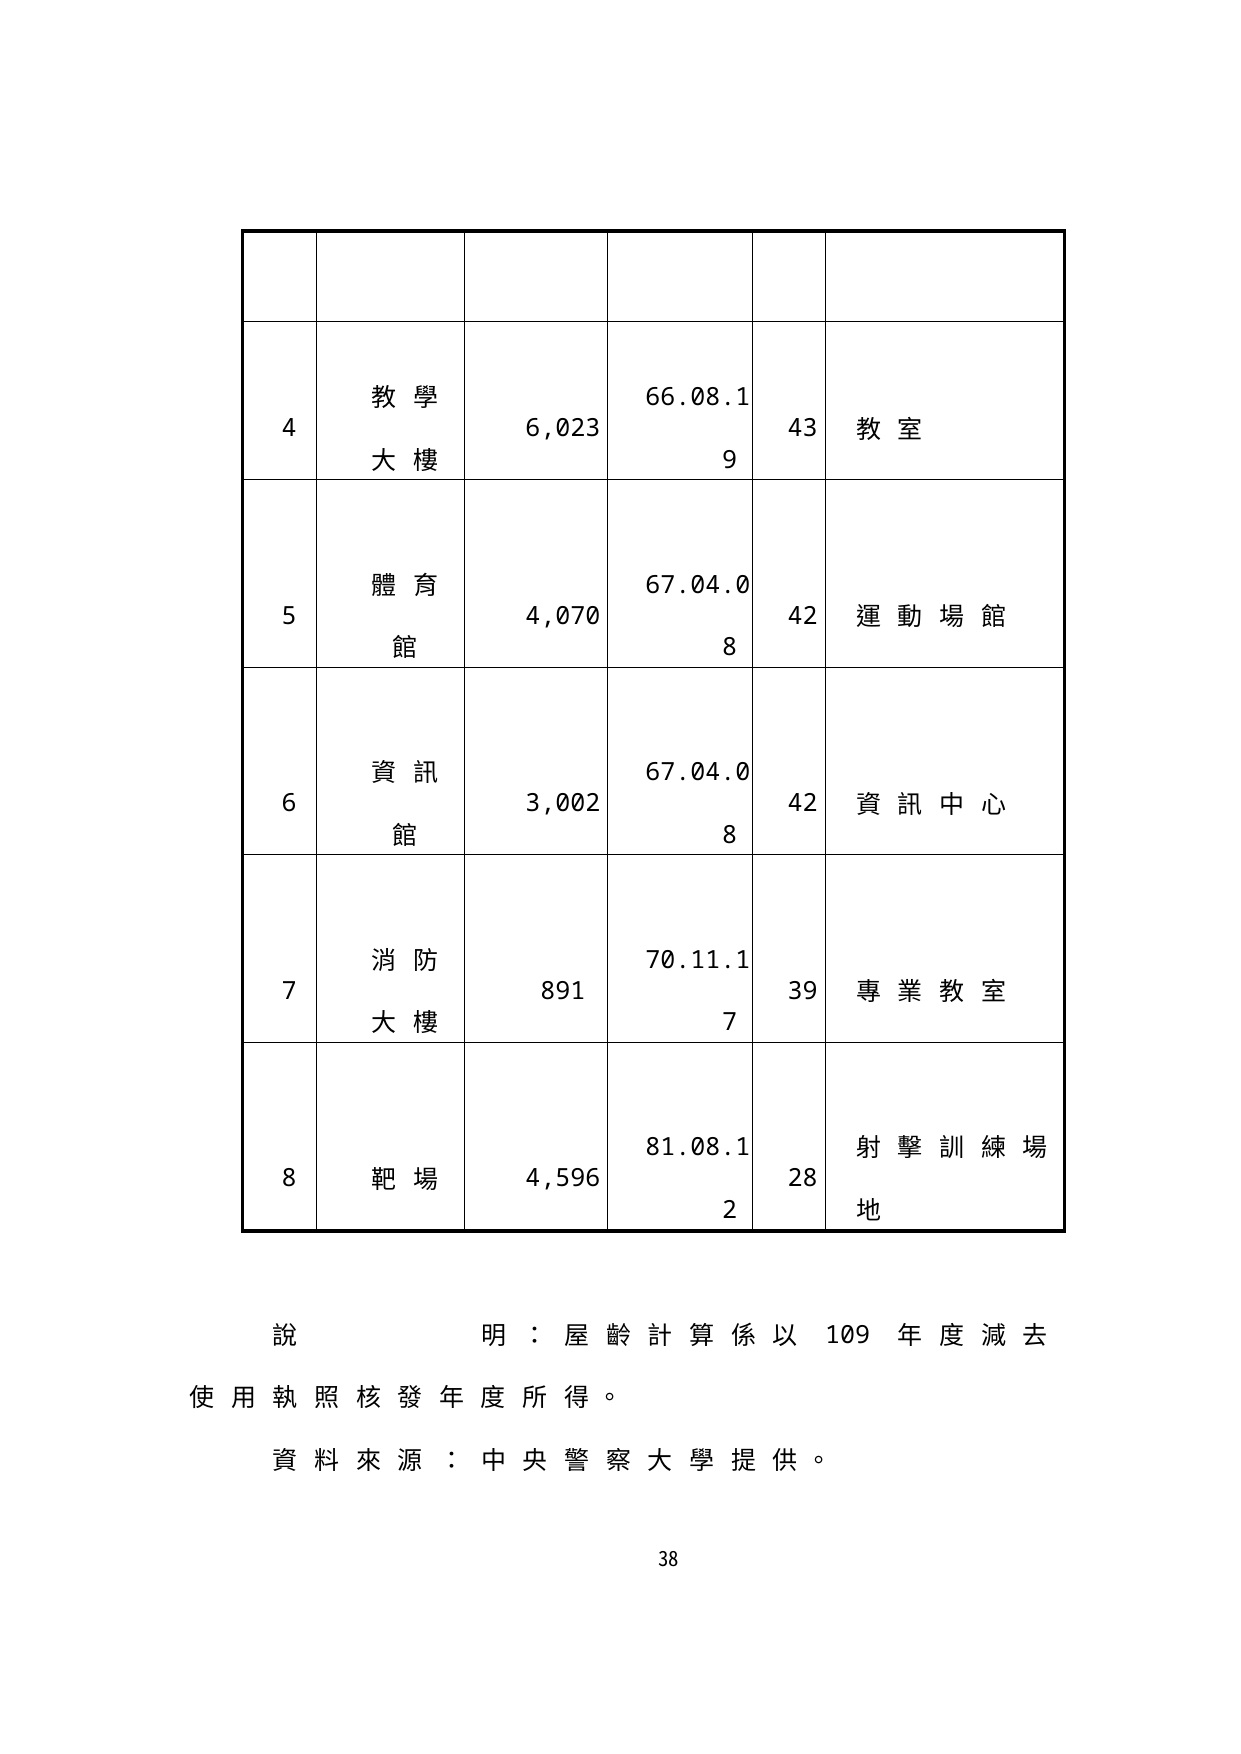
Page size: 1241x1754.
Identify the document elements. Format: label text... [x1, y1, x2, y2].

table_header [317, 233, 464, 321]
table_cell 42 [753, 480, 825, 667]
table_cell 專業教室 [826, 855, 1063, 1042]
text 說 明：屋齡計算係以109年度減去使用執照核發年度所得。 [181, 1292, 1056, 1417]
table_cell 6 [244, 668, 316, 854]
table_cell 43 [753, 322, 825, 479]
table_cell 4 [244, 322, 316, 479]
table_cell 42 [753, 668, 825, 854]
table_cell 4,070 [465, 480, 607, 667]
table_cell 28 [753, 1043, 825, 1229]
table_cell 67.04.08 [608, 668, 752, 854]
table_cell 4,596 [465, 1043, 607, 1229]
table_cell 81.08.12 [608, 1043, 752, 1229]
table_header [465, 233, 607, 321]
table_cell 靶場 [317, 1043, 464, 1229]
table_header [753, 233, 825, 321]
table_cell 射擊訓練場地 [826, 1043, 1063, 1229]
table_cell 資訊館 [317, 668, 464, 854]
table_cell 教室 [826, 322, 1063, 479]
table_cell 體育館 [317, 480, 464, 667]
table_cell 8 [244, 1043, 316, 1229]
table_cell 7 [244, 855, 316, 1042]
table_cell 67.04.08 [608, 480, 752, 667]
table_cell 消防大樓 [317, 855, 464, 1042]
table_cell 運動場館 [826, 480, 1063, 667]
table_header [244, 233, 316, 321]
table_cell 70.11.17 [608, 855, 752, 1042]
table_cell 5 [244, 480, 316, 667]
table_cell 39 [753, 855, 825, 1042]
table_cell 66.08.19 [608, 322, 752, 479]
table_header [826, 233, 1063, 321]
table_cell 3,002 [465, 668, 607, 854]
text 資料來源：中央警察大學提供。 [181, 1417, 1056, 1479]
table_cell 資訊中心 [826, 668, 1063, 854]
table_cell 教學大樓 [317, 322, 464, 479]
table_header [608, 233, 752, 321]
table_cell 6,023 [465, 322, 607, 479]
table_cell 891 [465, 855, 607, 1042]
